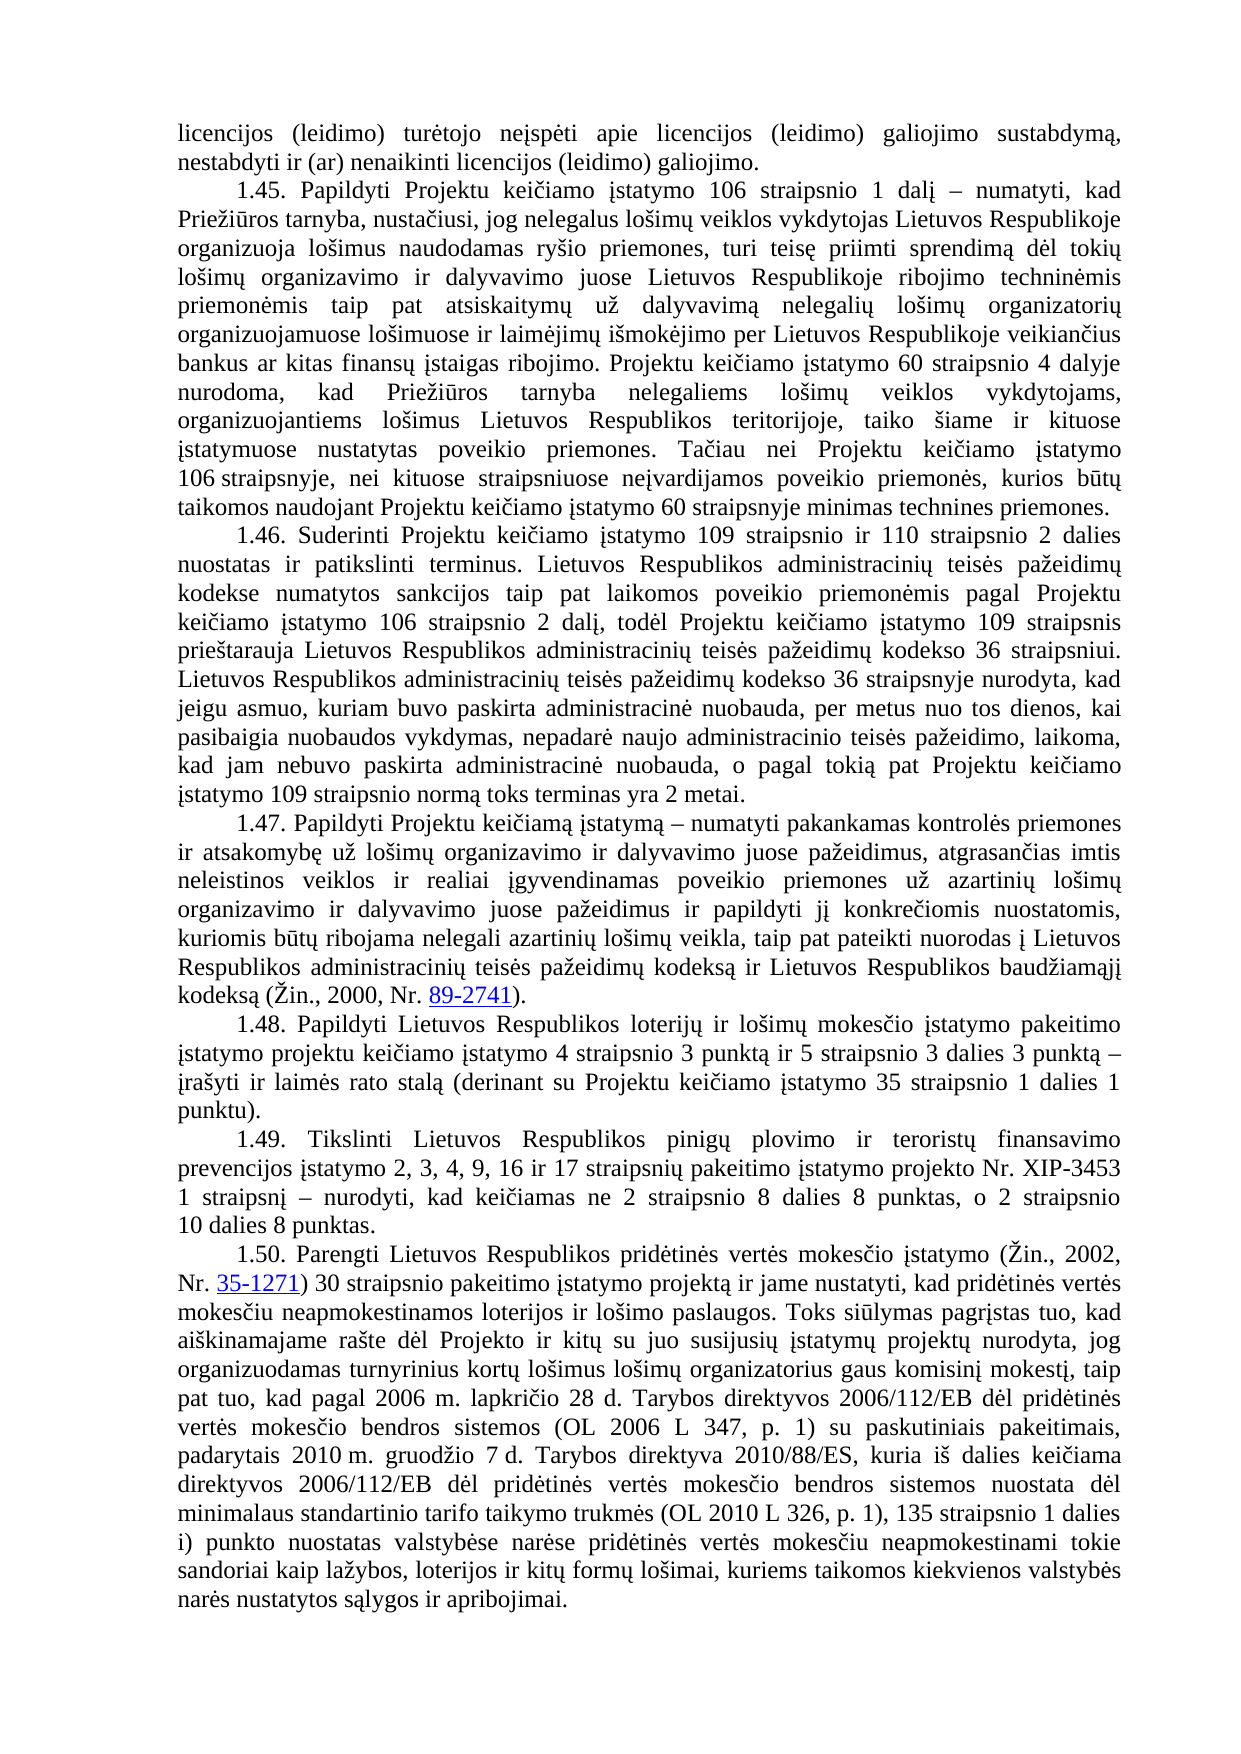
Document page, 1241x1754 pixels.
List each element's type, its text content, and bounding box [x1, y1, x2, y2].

text licencijos (leidimo) turėtojo neįspėti apie licencijos (leidimo) galiojimo sustabdymą, nestabdyti ir (ar) nenaikinti licencijos (leidimo) galiojimo. [177, 118, 1122, 176]
text 1.45. Papildyti Projektu keičiamo įstatymo 106 straipsnio 1 dalį – numatyti, kad Priežiūros tarnyba, nustačiusi, jog nelegalus lošimų veiklos vykdytojas Lietuvos Respublikoje organizuoja lošimus naudodamas ryšio priemones, turi teisę priimti sprendimą dėl tokių lošimų organizavimo ir dalyvavimo juose Lietuvos Respublikoje ribojimo techninėmis priemonėmis taip pat atsiskaitymų už dalyvavimą nelegalių lošimų organizatorių organizuojamuose lošimuose ir laimėjimų išmokėjimo per Lietuvos Respublikoje veikiančius bankus ar kitas finansų įstaigas ribojimo. Projektu keičiamo įstatymo 60 straipsnio 4 dalyje nurodoma, kad Priežiūros tarnyba nelegaliems lošimų veiklos vykdytojams, organizuojantiems lošimus Lietuvos Respublikos teritorijoje, taiko šiame ir kituose įstatymuose nustatytas poveikio priemones. Tačiau nei Projektu keičiamo įstatymo 106 straipsnyje, nei kituose straipsniuose neįvardijamos poveikio priemonės, kurios būtų taikomos naudojant Projektu keičiamo įstatymo 60 straipsnyje minimas technines priemones. [177, 176, 1122, 521]
text 1.48. Papildyti Lietuvos Respublikos loterijų ir lošimų mokesčio įstatymo pakeitimo įstatymo projektu keičiamo įstatymo 4 straipsnio 3 punktą ir 5 straipsnio 3 dalies 3 punktą – įrašyti ir laimės rato stalą (derinant su Projektu keičiamo įstatymo 35 straipsnio 1 dalies 1 punktu). [177, 1009, 1122, 1124]
text 1.46. Suderinti Projektu keičiamo įstatymo 109 straipsnio ir 110 straipsnio 2 dalies nuostatas ir patikslinti terminus. Lietuvos Respublikos administracinių teisės pažeidimų kodekse numatytos sankcijos taip pat laikomos poveikio priemonėmis pagal Projektu keičiamo įstatymo 106 straipsnio 2 dalį, todėl Projektu keičiamo įstatymo 109 straipsnis prieštarauja Lietuvos Respublikos administracinių teisės pažeidimų kodekso 36 straipsniui. Lietuvos Respublikos administracinių teisės pažeidimų kodekso 36 straipsnyje nurodyta, kad jeigu asmuo, kuriam buvo paskirta administracinė nuobauda, per metus nuo tos dienos, kai pasibaigia nuobaudos vykdymas, nepadarė naujo administracinio teisės pažeidimo, laikoma, kad jam nebuvo paskirta administracinė nuobauda, o pagal tokią pat Projektu keičiamo įstatymo 109 straipsnio normą toks terminas yra 2 metai. [177, 521, 1122, 808]
text 1.49. Tikslinti Lietuvos Respublikos pinigų plovimo ir teroristų finansavimo prevencijos įstatymo 2, 3, 4, 9, 16 ir 17 straipsnių pakeitimo įstatymo projekto Nr. XIP-3453 1 straipsnį – nurodyti, kad keičiamas ne 2 straipsnio 8 dalies 8 punktas, o 2 straipsnio 10 dalies 8 punktas. [177, 1124, 1122, 1239]
text 1.50. Parengti Lietuvos Respublikos pridėtinės vertės mokesčio įstatymo (Žin., 2002, Nr. 35-1271) 30 straipsnio pakeitimo įstatymo projektą ir jame nustatyti, kad pridėtinės vertės mokesčiu neapmokestinamos loterijos ir lošimo paslaugos. Toks siūlymas pagrįstas tuo, kad aiškinamajame rašte dėl Projekto ir kitų su juo susijusių įstatymų projektų nurodyta, jog organizuodamas turnyrinius kortų lošimus lošimų organizatorius gaus komisinį mokestį, taip pat tuo, kad pagal 2006 m. lapkričio 28 d. Tarybos direktyvos 2006/112/EB dėl pridėtinės vertės mokesčio bendros sistemos (OL 2006 L 347, p. 1) su paskutiniais pakeitimais, padarytais 2010 m. gruodžio 7 d. Tarybos direktyva 2010/88/ES, kuria iš dalies keičiama direktyvos 2006/112/EB dėl pridėtinės vertės mokesčio bendros sistemos nuostata dėl minimalaus standartinio tarifo taikymo trukmės (OL 2010 L 326, p. 1), 135 straipsnio 1 dalies i) punkto nuostatas valstybėse narėse pridėtinės vertės mokesčiu neapmokestinami tokie sandoriai kaip lažybos, loterijos ir kitų formų lošimai, kuriems taikomos kiekvienos valstybės narės nustatytos sąlygos ir apribojimai. [177, 1239, 1122, 1613]
text 1.47. Papildyti Projektu keičiamą įstatymą – numatyti pakankamas kontrolės priemones ir atsakomybę už lošimų organizavimo ir dalyvavimo juose pažeidimus, atgrasančias imtis neleistinos veiklos ir realiai įgyvendinamas poveikio priemones už azartinių lošimų organizavimo ir dalyvavimo juose pažeidimus ir papildyti jį konkrečiomis nuostatomis, kuriomis būtų ribojama nelegali azartinių lošimų veikla, taip pat pateikti nuorodas į Lietuvos Respublikos administracinių teisės pažeidimų kodeksą ir Lietuvos Respublikos baudžiamąjį kodeksą (Žin., 2000, Nr. 89-2741). [177, 808, 1122, 1009]
